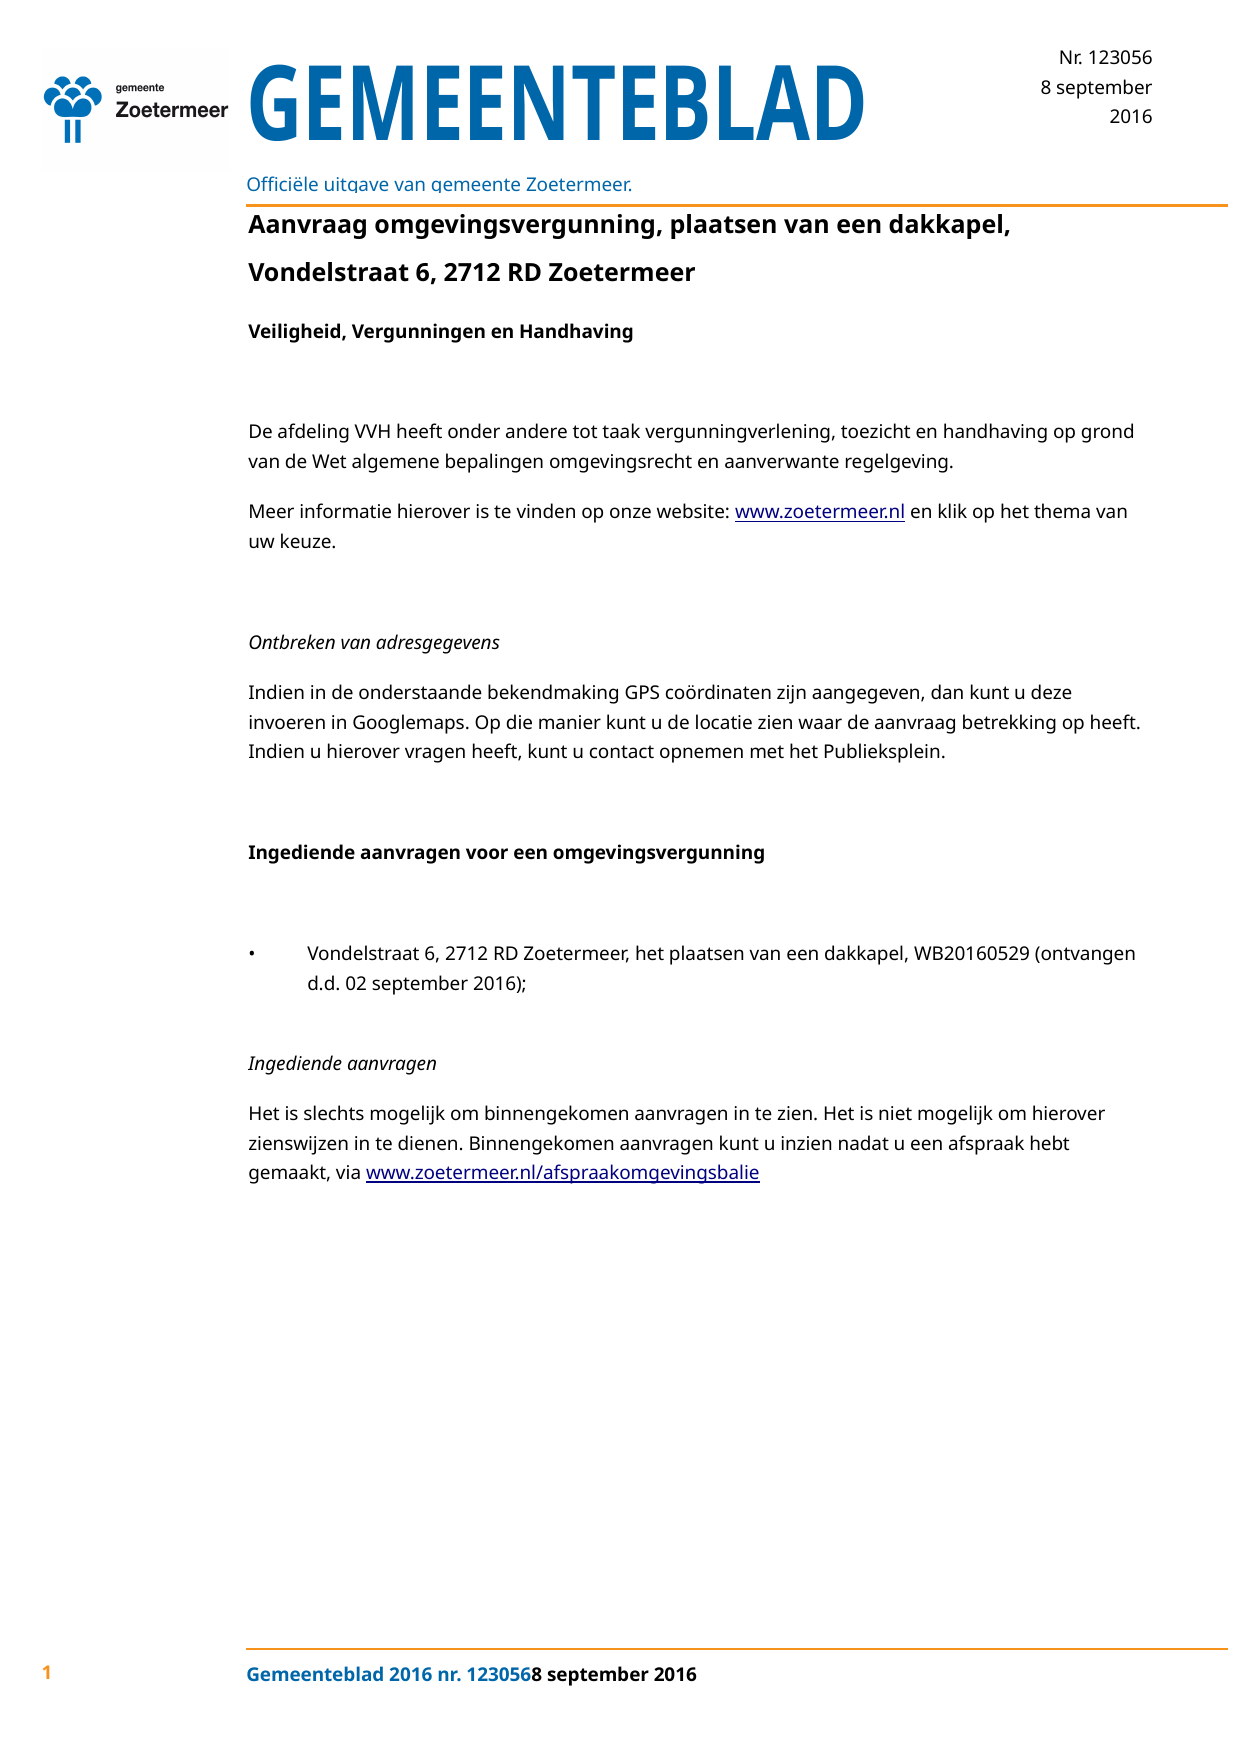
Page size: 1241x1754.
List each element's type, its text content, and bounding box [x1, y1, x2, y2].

picture [41, 47, 231, 172]
text Meer informatie hierover is te vinden op onze website: www.zoetermeer.nl en klik op het thema van uw keuze. [248, 499, 1152, 554]
list Vondelstraat 6, 2712 RD Zoetermeer, het plaatsen van een dakkapel, WB20160529 (ontvangen d.d. 02 september 2016); [248, 940, 1152, 996]
text Veiligheid, Vergunningen en Handhaving [248, 318, 1152, 344]
text De afdeling VVH heeft onder andere tot taak vergunningverlening, toezicht en handhaving op grond van de Wet algemene bepalingen omgevingsrecht en aanverwante regelgeving. [248, 419, 1152, 474]
text Het is slechts mogelijk om binnengekomen aanvragen in te zien. Het is niet mogelijk om hierover zienswijzen in te dienen. Binnengekomen aanvragen kunt u inzien nadat u een afspraak hebt gemaakt, via www.zoetermeer.nl/afspraakomgevingsbalie [248, 1100, 1152, 1185]
text Aanvraag omgevingsvergunning, plaatsen van een dakkapel, Vondelstraat 6, 2712 RD Zoetermeer [248, 207, 1152, 288]
text Indien in de onderstaande bekendmaking GPS coördinaten zijn aangegeven, dan kunt u deze invoeren in Googlemaps. Op die manier kunt u de locatie zien waar de aanvraag betrekking op heeft. Indien u hierover vragen heeft, kunt u contact opnemen met het Publieksplein. [248, 679, 1152, 764]
text Ingediende aanvragen voor een omgevingsvergunning [248, 839, 1152, 865]
text Ontbreken van adresgegevens [248, 629, 1152, 655]
text Ingediende aanvragen [248, 1050, 1152, 1076]
